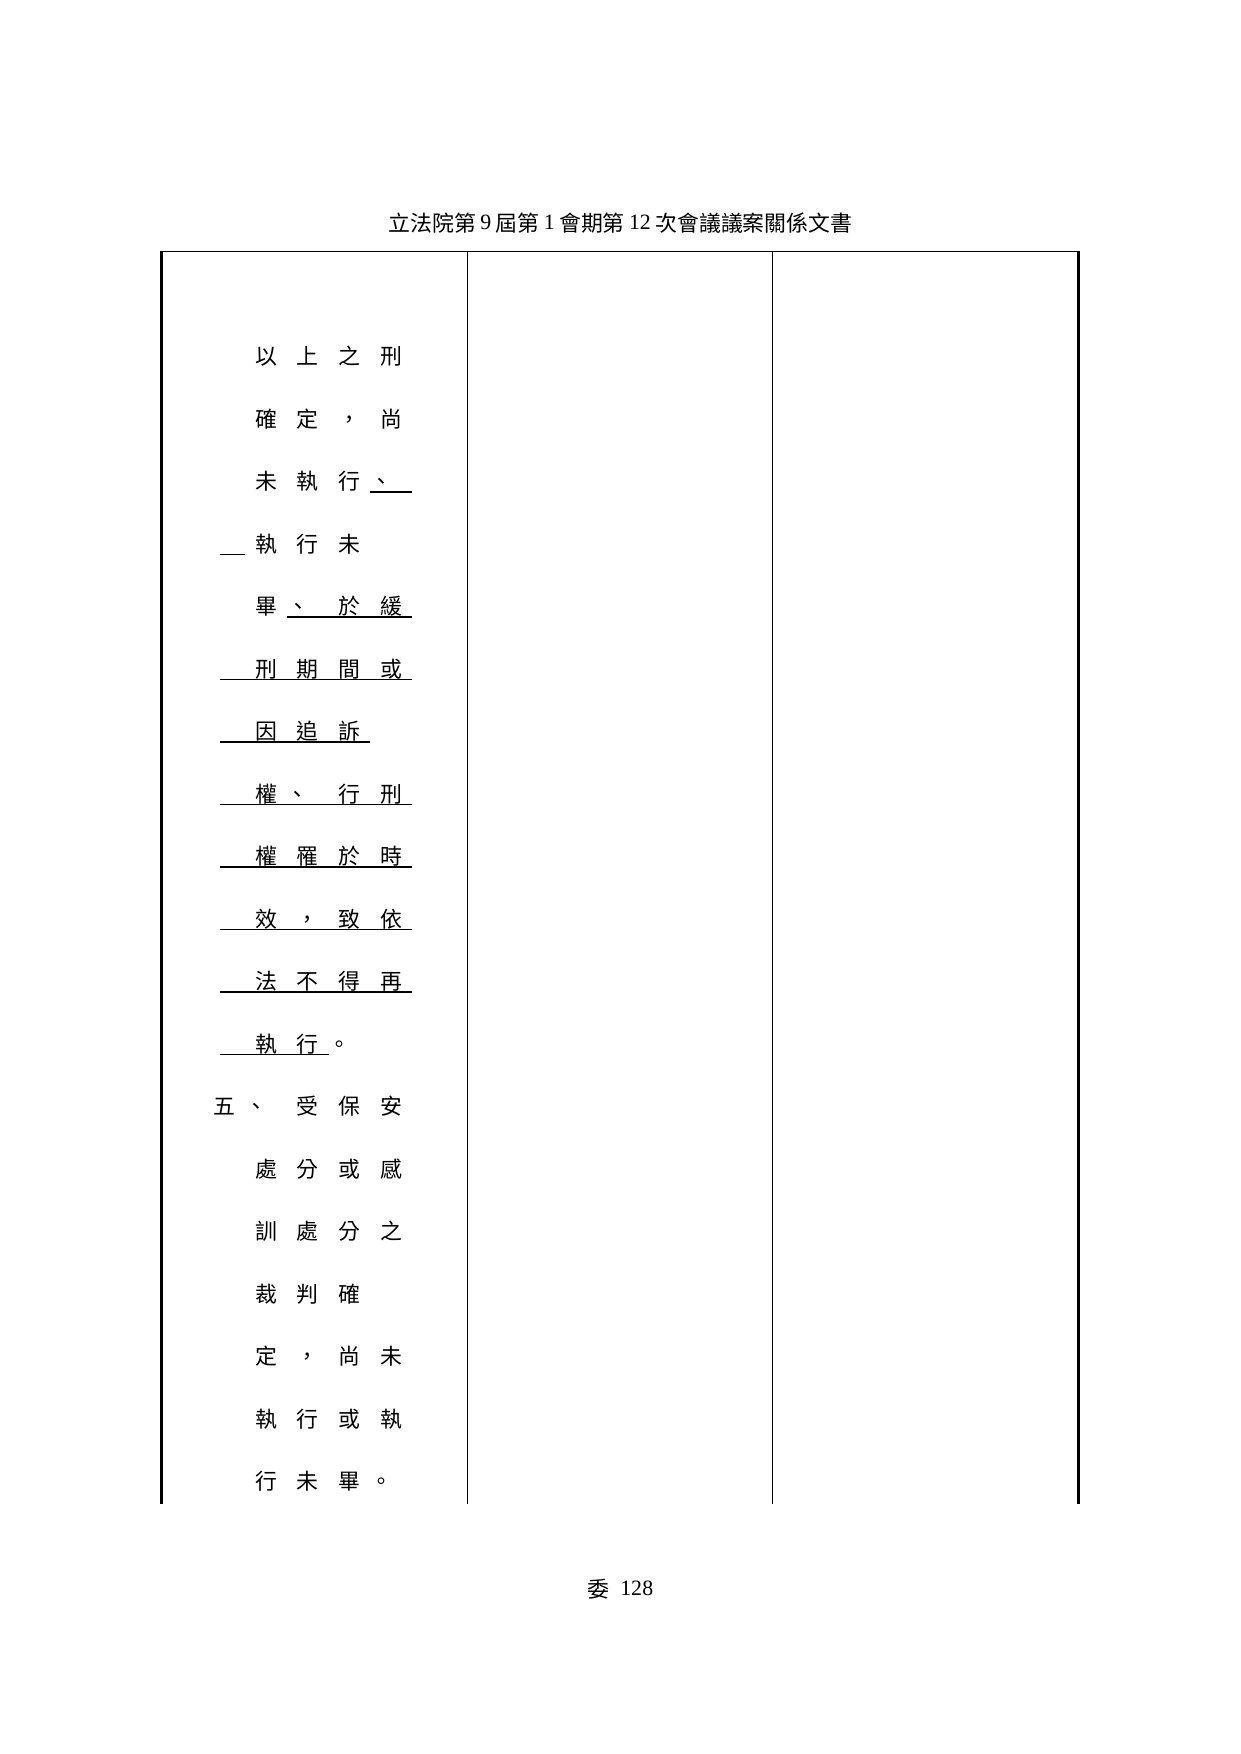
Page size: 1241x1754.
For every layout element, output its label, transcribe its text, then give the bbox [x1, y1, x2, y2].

table_cell [468, 252, 772, 1504]
table_cell [773, 252, 1077, 1504]
table_cell 以上之刑確定，尚未執行、執行未畢、於緩刑期間或因追訴權、行刑權罹於時效，致依法不得再執行。 五、受保安處分或感訓處分之裁判確定，尚未執行或執行未畢。 [163, 252, 467, 1504]
